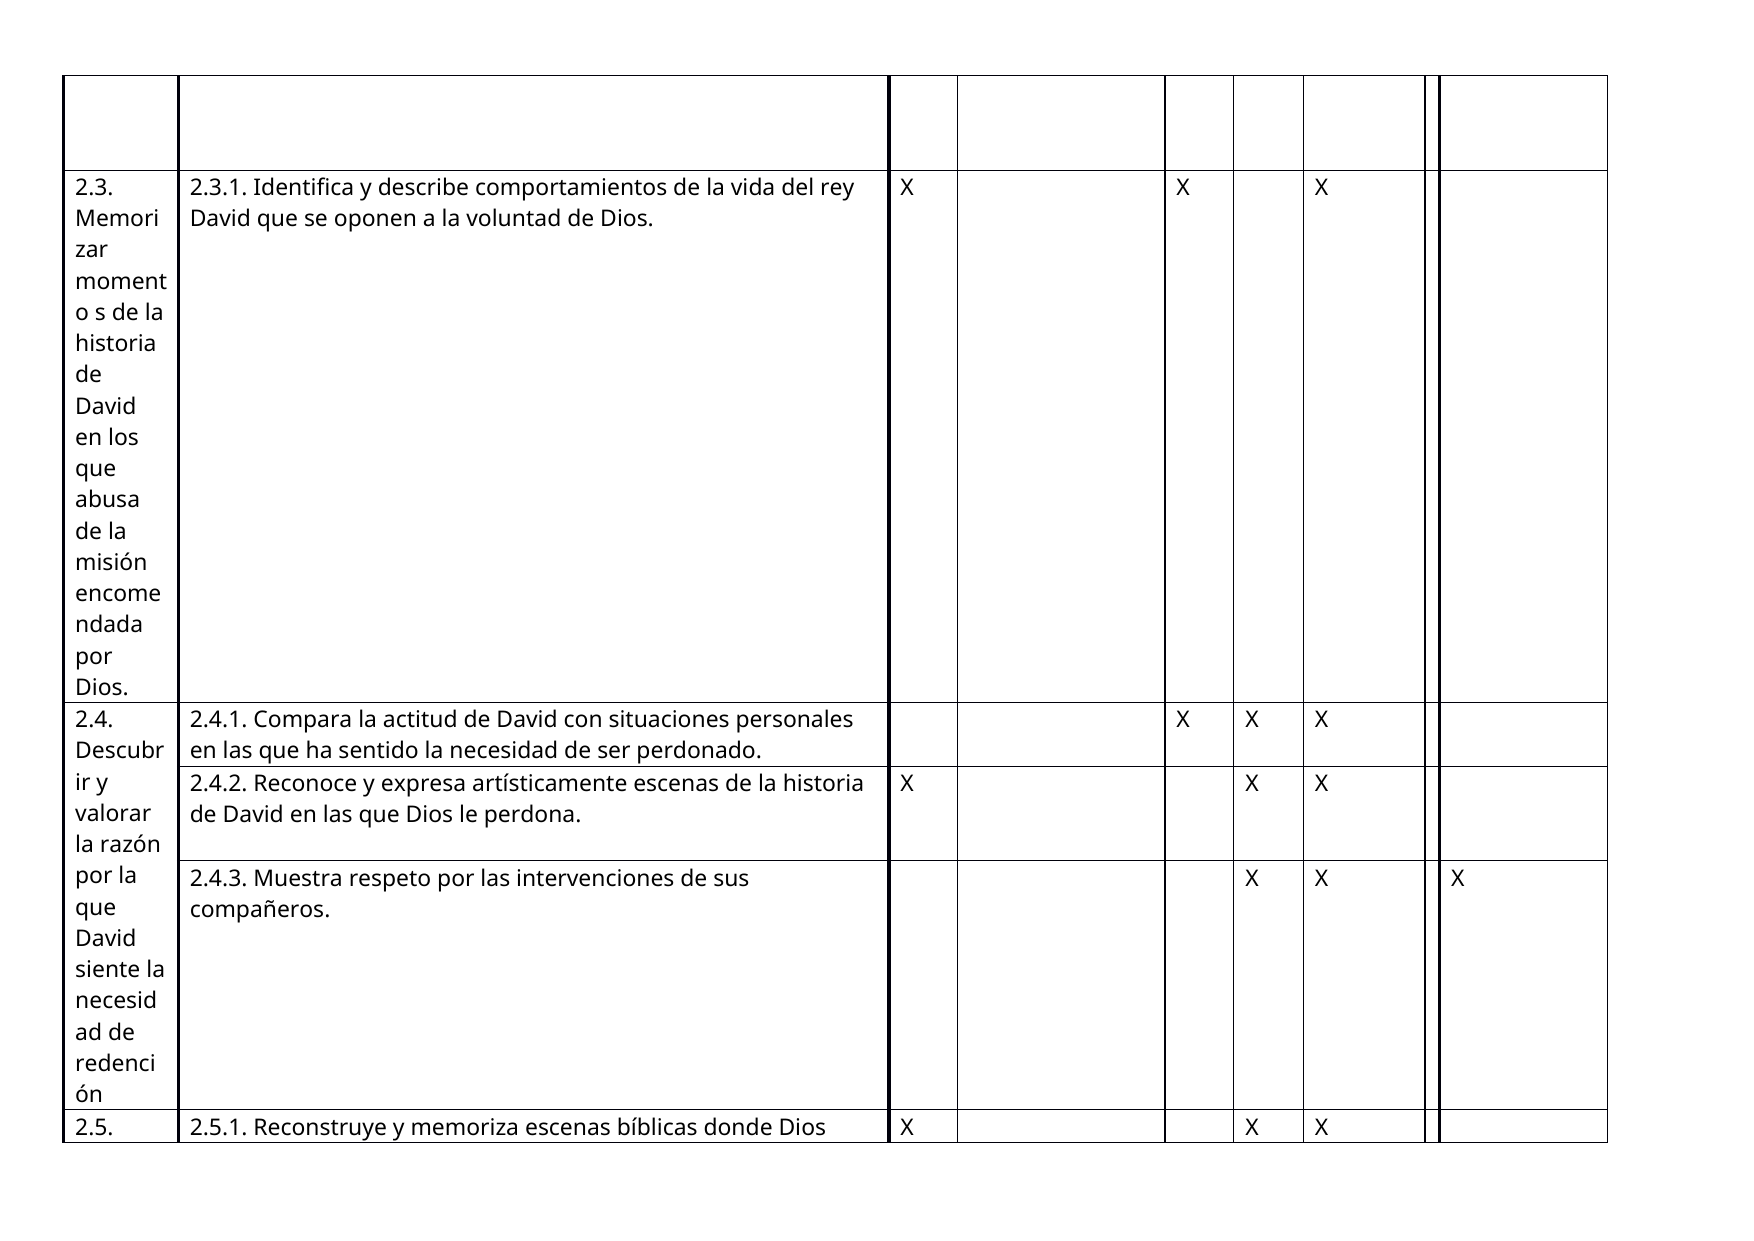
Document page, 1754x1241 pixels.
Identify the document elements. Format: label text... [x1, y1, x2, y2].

table_cell X [891, 767, 957, 860]
table_cell [1426, 861, 1438, 1109]
table_cell [891, 703, 957, 766]
table_cell X [1426, 1110, 1438, 1142]
table_cell [1304, 76, 1424, 170]
table_cell X [1234, 703, 1303, 766]
table_cell [958, 703, 1164, 766]
table_cell 2.4. Descubrir y valorar la razón por la que David siente la necesidad de redención [65, 703, 177, 1109]
table_cell [1426, 767, 1438, 860]
table_cell X [1234, 1110, 1303, 1142]
table_cell X [1304, 1110, 1424, 1142]
table_cell [1441, 767, 1607, 860]
table_cell 2.4.2. Reconoce y expresa artísticamente escenas de la historia de David en las que Dios le perdona. [180, 767, 887, 860]
table_cell [1166, 1110, 1233, 1142]
table_cell [180, 76, 887, 170]
table_cell X [1304, 703, 1424, 766]
table_cell 2.5. [65, 1110, 177, 1142]
table_cell 2.4.3. Muestra respeto por las intervenciones de sus compañeros. [180, 861, 887, 1109]
table_cell 2.4.1. Compara la actitud de David con situaciones personales en las que ha sentido la necesidad de ser perdonado. [180, 703, 887, 766]
table_cell X [1234, 861, 1303, 1109]
table_cell [958, 861, 1164, 1109]
table_cell X [1234, 767, 1303, 860]
table_cell [1441, 703, 1607, 766]
table_cell X [1304, 861, 1424, 1109]
table_cell [1234, 171, 1303, 702]
table_cell X [891, 171, 957, 702]
table_cell X [1304, 767, 1424, 860]
table_cell [1166, 861, 1233, 1109]
table_cell [1426, 703, 1438, 766]
table_cell X [1426, 76, 1438, 170]
table_cell X [1166, 171, 1233, 702]
table_cell 2.3. Memorizar momento s de la historia de David en los que abusa de la misión encomendada por Dios. [65, 171, 177, 702]
table_cell [1234, 76, 1303, 170]
table_cell [1441, 171, 1607, 702]
table_cell [1441, 1110, 1607, 1142]
table_cell [958, 171, 1164, 702]
table_cell 2.3.1. Identifica y describe comportamientos de la vida del rey David que se oponen a la voluntad de Dios. [180, 171, 887, 702]
table_cell 2.5.1. Reconstruye y memoriza escenas bíblicas donde Dios [180, 1110, 887, 1142]
table_cell [891, 861, 957, 1109]
table_cell [958, 76, 1164, 170]
table_cell X [1441, 861, 1607, 1109]
table_cell [958, 1110, 1164, 1142]
table_cell [891, 76, 957, 170]
table_cell X [1166, 703, 1233, 766]
table_cell X [1304, 171, 1424, 702]
table_cell X [891, 1110, 957, 1142]
table_cell [958, 767, 1164, 860]
table_cell [1166, 76, 1233, 170]
table_cell [1441, 76, 1607, 170]
table_cell [65, 76, 177, 170]
table_cell X [1426, 171, 1438, 702]
table_cell [1166, 767, 1233, 860]
